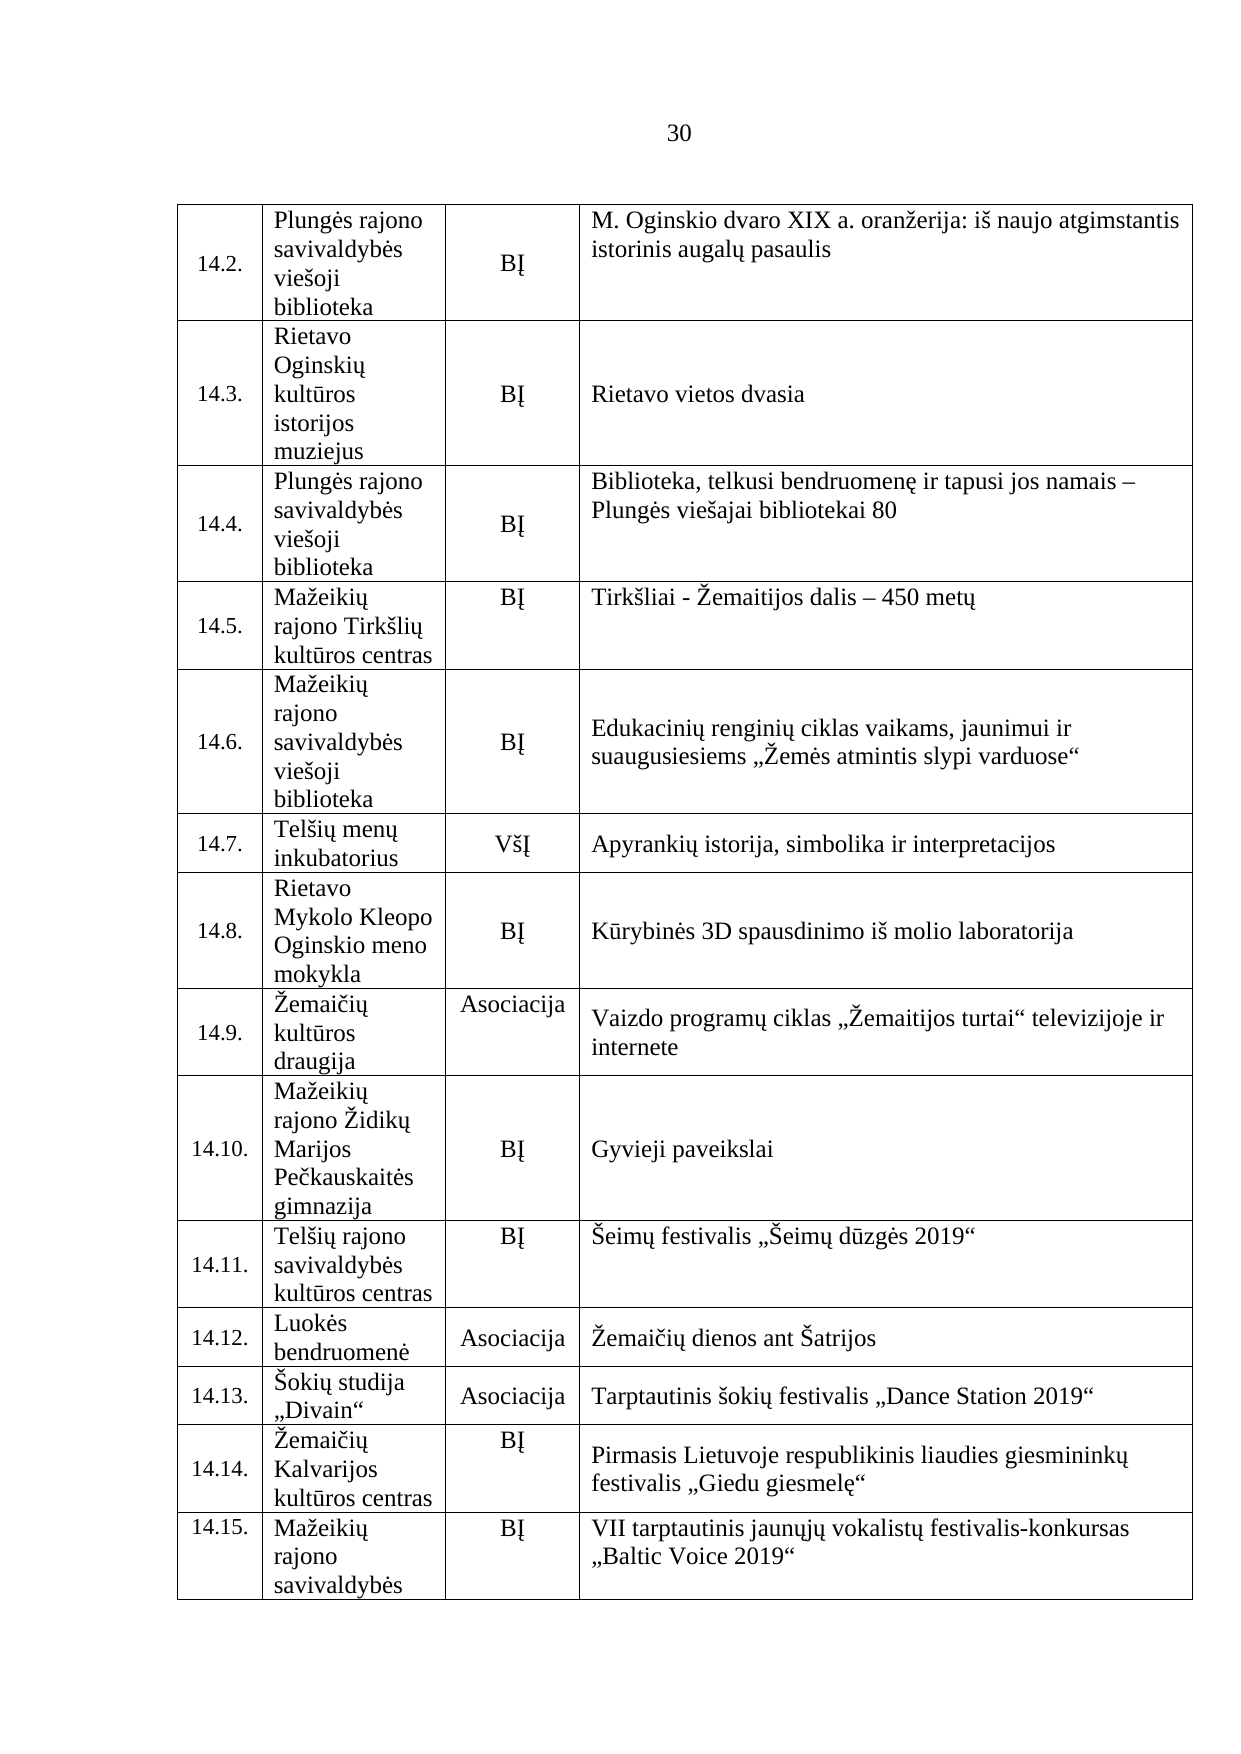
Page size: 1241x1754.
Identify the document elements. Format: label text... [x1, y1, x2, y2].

table_cell BĮ [446, 1076, 579, 1220]
table_cell 14.11. [178, 1221, 262, 1307]
table_cell 14.8. [178, 873, 262, 988]
table_cell Rietavo Oginskių kultūros istorijos muziejus [263, 321, 445, 465]
table_cell BĮ [446, 873, 579, 988]
table_cell Biblioteka, telkusi bendruomenę ir tapusi jos namais – Plungės viešajai bibliotekai 80 [580, 466, 1192, 581]
table_cell 14.10. [178, 1076, 262, 1220]
table_cell BĮ [446, 1221, 579, 1307]
table_cell Plungės rajono savivaldybės viešoji biblioteka [263, 466, 445, 581]
table_cell BĮ [446, 321, 579, 465]
table_cell Apyrankių istorija, simbolika ir interpretacijos [580, 814, 1192, 872]
table_cell Plungės rajono savivaldybės viešoji biblioteka [263, 205, 445, 320]
table_cell Mažeikių rajono savivaldybės viešoji biblioteka [263, 670, 445, 813]
table_cell 14.7. [178, 814, 262, 872]
table_cell Edukacinių renginių ciklas vaikams, jaunimui ir suaugusiesiems „Žemės atmintis slypi varduose“ [580, 670, 1192, 813]
table_cell 14.3. [178, 321, 262, 465]
table_cell BĮ [446, 670, 579, 813]
table_cell VšĮ [446, 814, 579, 872]
table_cell Tarptautinis šokių festivalis „Dance Station 2019“ [580, 1367, 1192, 1424]
table_cell 14.6. [178, 670, 262, 813]
table_cell 14.5. [178, 582, 262, 668]
table_cell Rietavo vietos dvasia [580, 321, 1192, 465]
table_cell Asociacija [446, 1308, 579, 1366]
table_cell Telšių rajono savivaldybės kultūros centras [263, 1221, 445, 1307]
table_cell Žemaičių kultūros draugija [263, 989, 445, 1075]
table_cell BĮ [446, 582, 579, 668]
table_cell Telšių menų inkubatorius [263, 814, 445, 872]
table_cell VII tarptautinis jaunųjų vokalistų festivalis-konkursas „Baltic Voice 2019“ [580, 1513, 1192, 1599]
table_cell Gyvieji paveikslai [580, 1076, 1192, 1220]
table_cell Žemaičių Kalvarijos kultūros centras [263, 1425, 445, 1512]
table_cell 14.15. [178, 1513, 262, 1599]
table_cell BĮ [446, 205, 579, 320]
table_cell M. Oginskio dvaro XIX a. oranžerija: iš naujo atgimstantis istorinis augalų pasaulis [580, 205, 1192, 320]
table_cell Šokių studija „Divain“ [263, 1367, 445, 1424]
table_cell Žemaičių dienos ant Šatrijos [580, 1308, 1192, 1366]
table_cell 14.2. [178, 205, 262, 320]
table_cell Asociacija [446, 989, 579, 1075]
table_cell Tirkšliai - Žemaitijos dalis – 450 metų [580, 582, 1192, 668]
table_cell Mažeikių rajono Tirkšlių kultūros centras [263, 582, 445, 668]
table_cell Šeimų festivalis „Šeimų dūzgės 2019“ [580, 1221, 1192, 1307]
table_cell BĮ [446, 1425, 579, 1512]
table_cell 14.12. [178, 1308, 262, 1366]
table_cell 14.4. [178, 466, 262, 581]
table_cell Pirmasis Lietuvoje respublikinis liaudies giesmininkų festivalis „Giedu giesmelę“ [580, 1425, 1192, 1512]
table_cell Asociacija [446, 1367, 579, 1424]
table_cell Kūrybinės 3D spausdinimo iš molio laboratorija [580, 873, 1192, 988]
table_cell Luokės bendruomenė [263, 1308, 445, 1366]
table_cell Mažeikių rajono savivaldybės [263, 1513, 445, 1599]
table_cell Rietavo Mykolo Kleopo Oginskio meno mokykla [263, 873, 445, 988]
table_cell Mažeikių rajono Židikų Marijos Pečkauskaitės gimnazija [263, 1076, 445, 1220]
table_cell BĮ [446, 466, 579, 581]
table_cell Vaizdo programų ciklas „Žemaitijos turtai“ televizijoje ir internete [580, 989, 1192, 1075]
table_cell BĮ [446, 1513, 579, 1599]
table_cell 14.9. [178, 989, 262, 1075]
table_cell 14.14. [178, 1425, 262, 1512]
table_cell 14.13. [178, 1367, 262, 1424]
